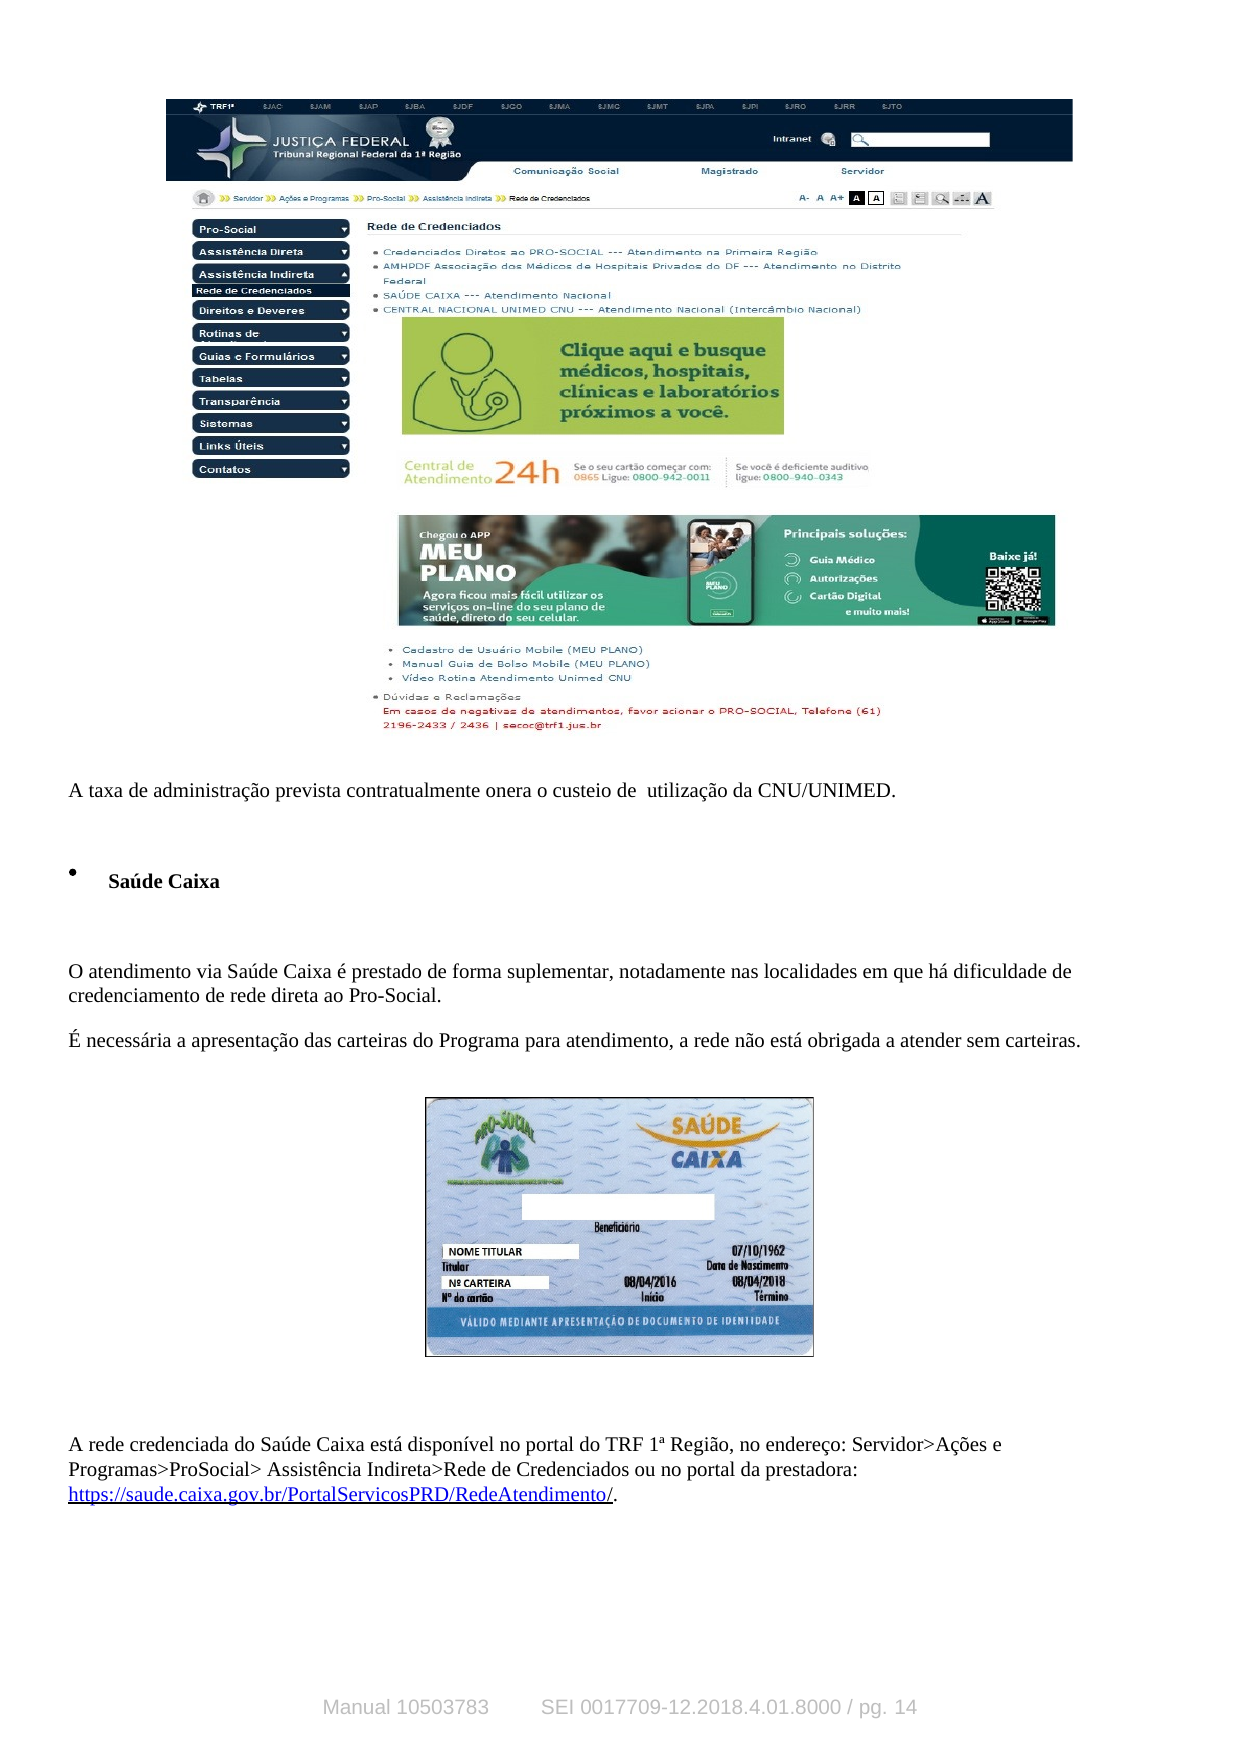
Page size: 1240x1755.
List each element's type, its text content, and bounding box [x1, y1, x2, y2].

subtitle Saúde Caixa [103, 869, 1169, 893]
text O atendimento via Saúde Caixa é prestado de forma suplementar, notadamente nas localidades em que há dificuldade de credenciamento de rede direta ao Pro-Social. [68, 958, 1167, 1007]
text A taxa de administração prevista contratualmente onera o custeio de utilização da CNU/UNIMED. [68, 778, 1167, 802]
text É necessária a apresentação das carteiras do Programa para atendimento, a rede não está obrigada a atender sem carteiras. [68, 1028, 1167, 1052]
text A rede credenciada do Saúde Caixa está disponível no portal do TRF 1ª Região, no endereço: Servidor>Ações e Programas>ProSocial> Assistência Indireta>Rede de Credenciados ou no portal da prestadora: https://saude.caixa.gov.br/PortalServicosPRD/RedeAtendimento/. [68, 1432, 1167, 1506]
